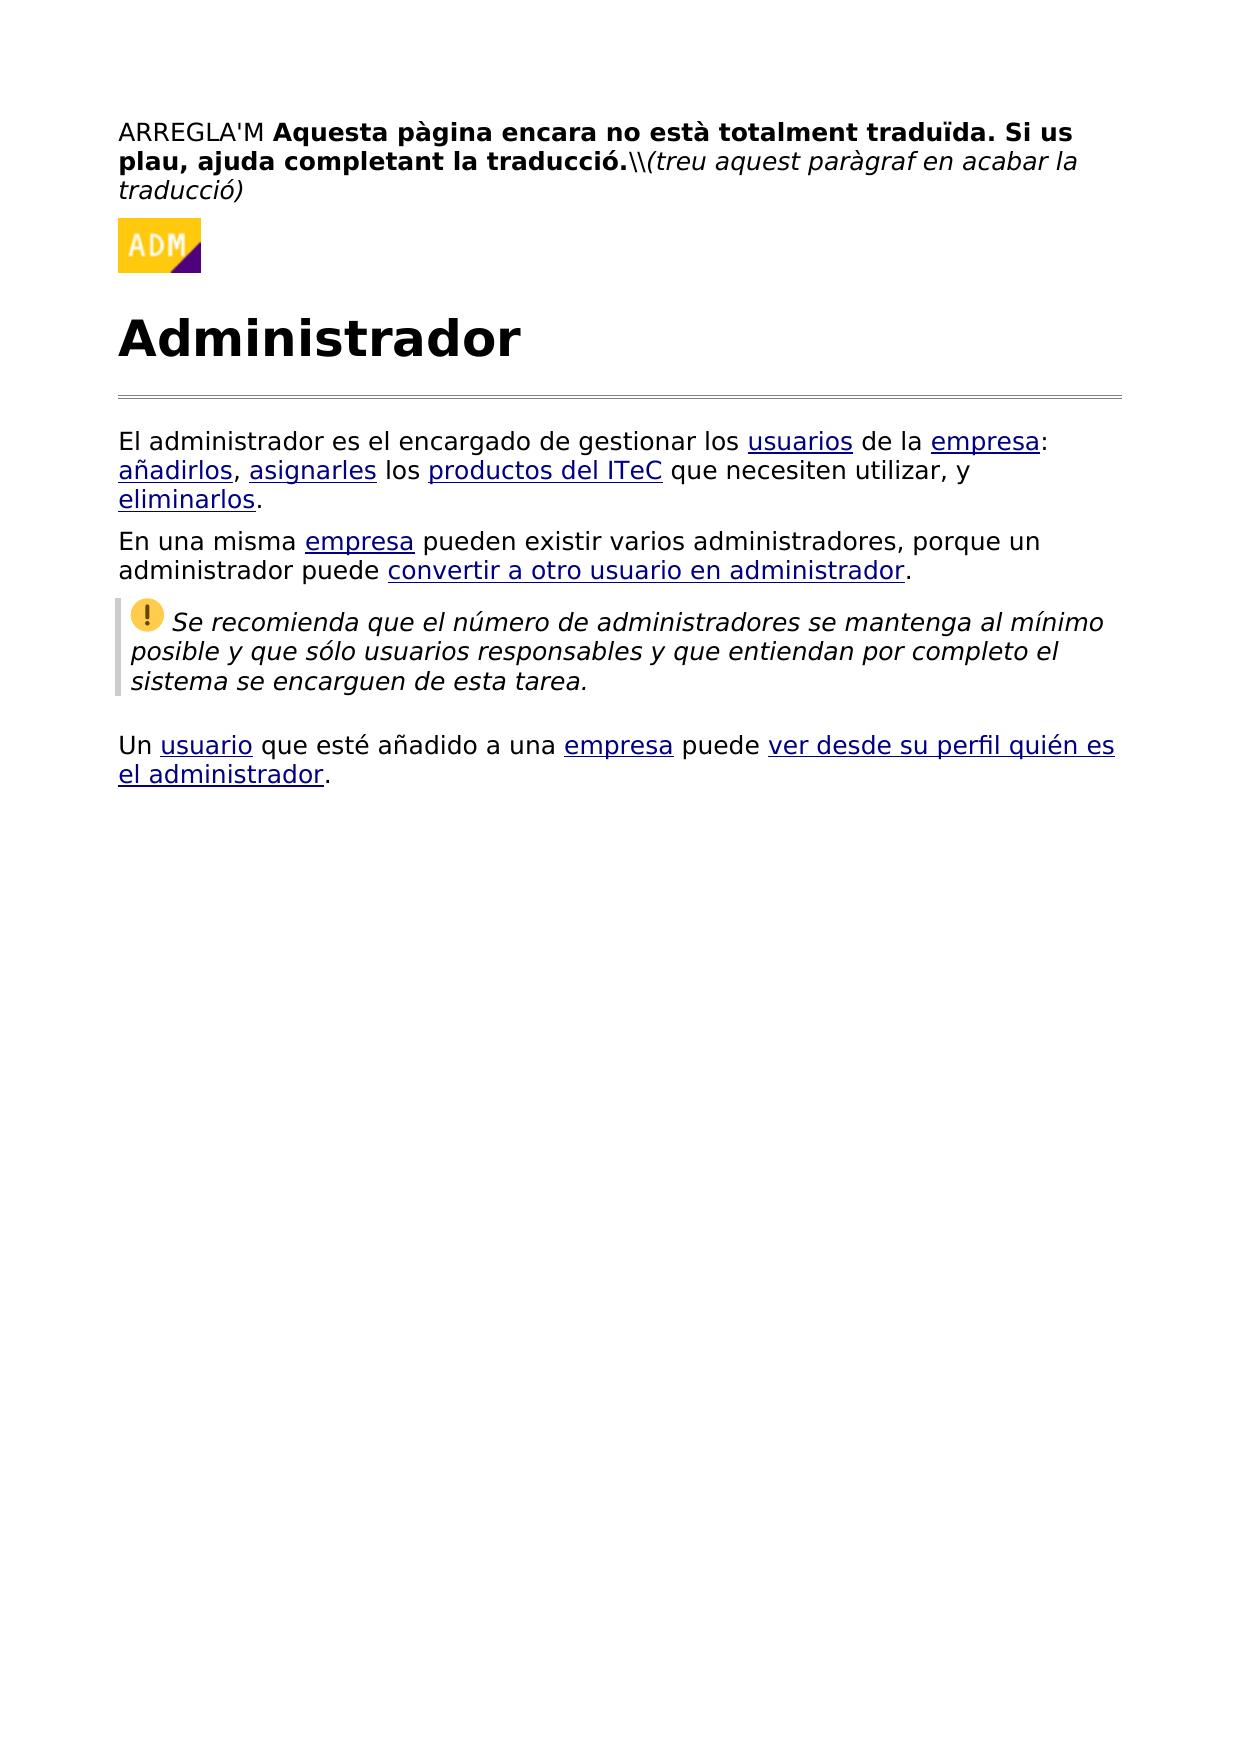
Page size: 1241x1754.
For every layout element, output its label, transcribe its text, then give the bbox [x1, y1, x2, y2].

text Un usuario que esté añadido a una empresa puede ver desde su perfil quién es el administrador. [118, 731, 1122, 789]
table_header Se recomienda que el número de administradores se mantenga al mínimo posible y que sólo usuarios responsables y que entiendan por completo el sistema se encarguen de esta tarea. [121, 598, 1122, 696]
text El administrador es el encargado de gestionar los usuarios de la empresa: añadirlos, asignarles los productos del ITeC que necesiten utilizar, y eliminarlos. [118, 427, 1122, 515]
picture [118, 218, 201, 273]
subtitle Administrador [118, 310, 1122, 368]
text En una misma empresa pueden existir varios administradores, porque un administrador puede convertir a otro usuario en administrador. [118, 527, 1122, 586]
text ARREGLA'M Aquesta pàgina encara no està totalment traduïda. Si us plau, ajuda completant la traducció.\\(treu aquest paràgraf en acabar la traducció) [118, 118, 1122, 206]
